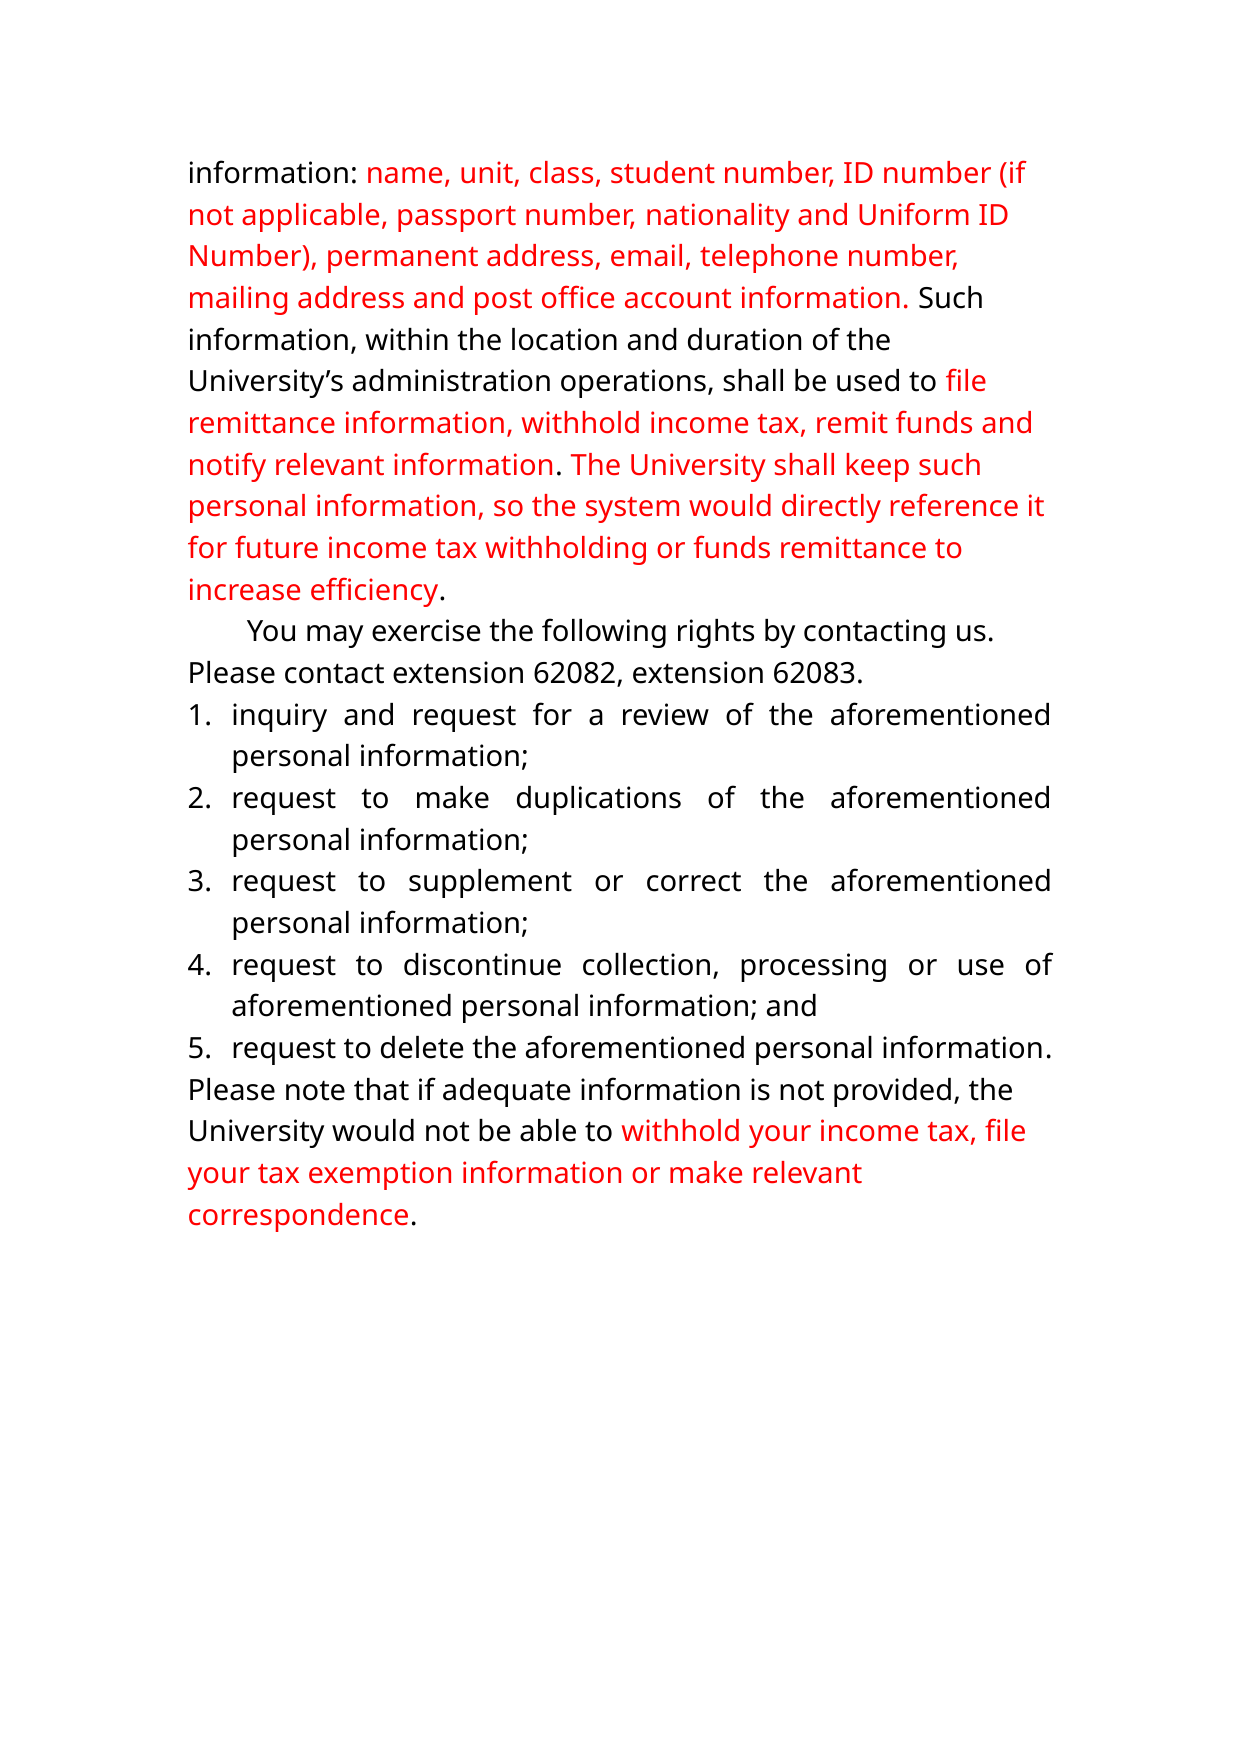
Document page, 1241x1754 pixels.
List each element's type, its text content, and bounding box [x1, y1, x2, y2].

text information: name, unit, class, student number, ID number (if not applicable, passport number, nationality and Uniform ID Number), permanent address, email, telephone number, mailing address and post office account information. Such information, within the location and duration of the University’s administration operations, shall be used to file remittance information, withhold income tax, remit funds and notify relevant information. The University shall keep such personal information, so the system would directly reference it for future income tax withholding or funds remittance to increase efficiency. [187, 150, 1053, 608]
list request to supplement or correct the aforementioned personal information; [187, 858, 1053, 942]
list request to delete the aforementioned personal information. [187, 1025, 1053, 1067]
list request to make duplications of the aforementioned personal information; [187, 775, 1053, 858]
list inquiry and request for a review of the aforementioned personal information; [187, 692, 1053, 775]
list request to discontinue collection, processing or use of aforementioned personal information; and [187, 942, 1053, 1025]
text You may exercise the following rights by contacting us. Please contact extension 62082, extension 62083. [187, 608, 1053, 692]
text Please note that if adequate information is not provided, the University would not be able to withhold your income tax, file your tax exemption information or make relevant correspondence. [187, 1067, 1053, 1233]
